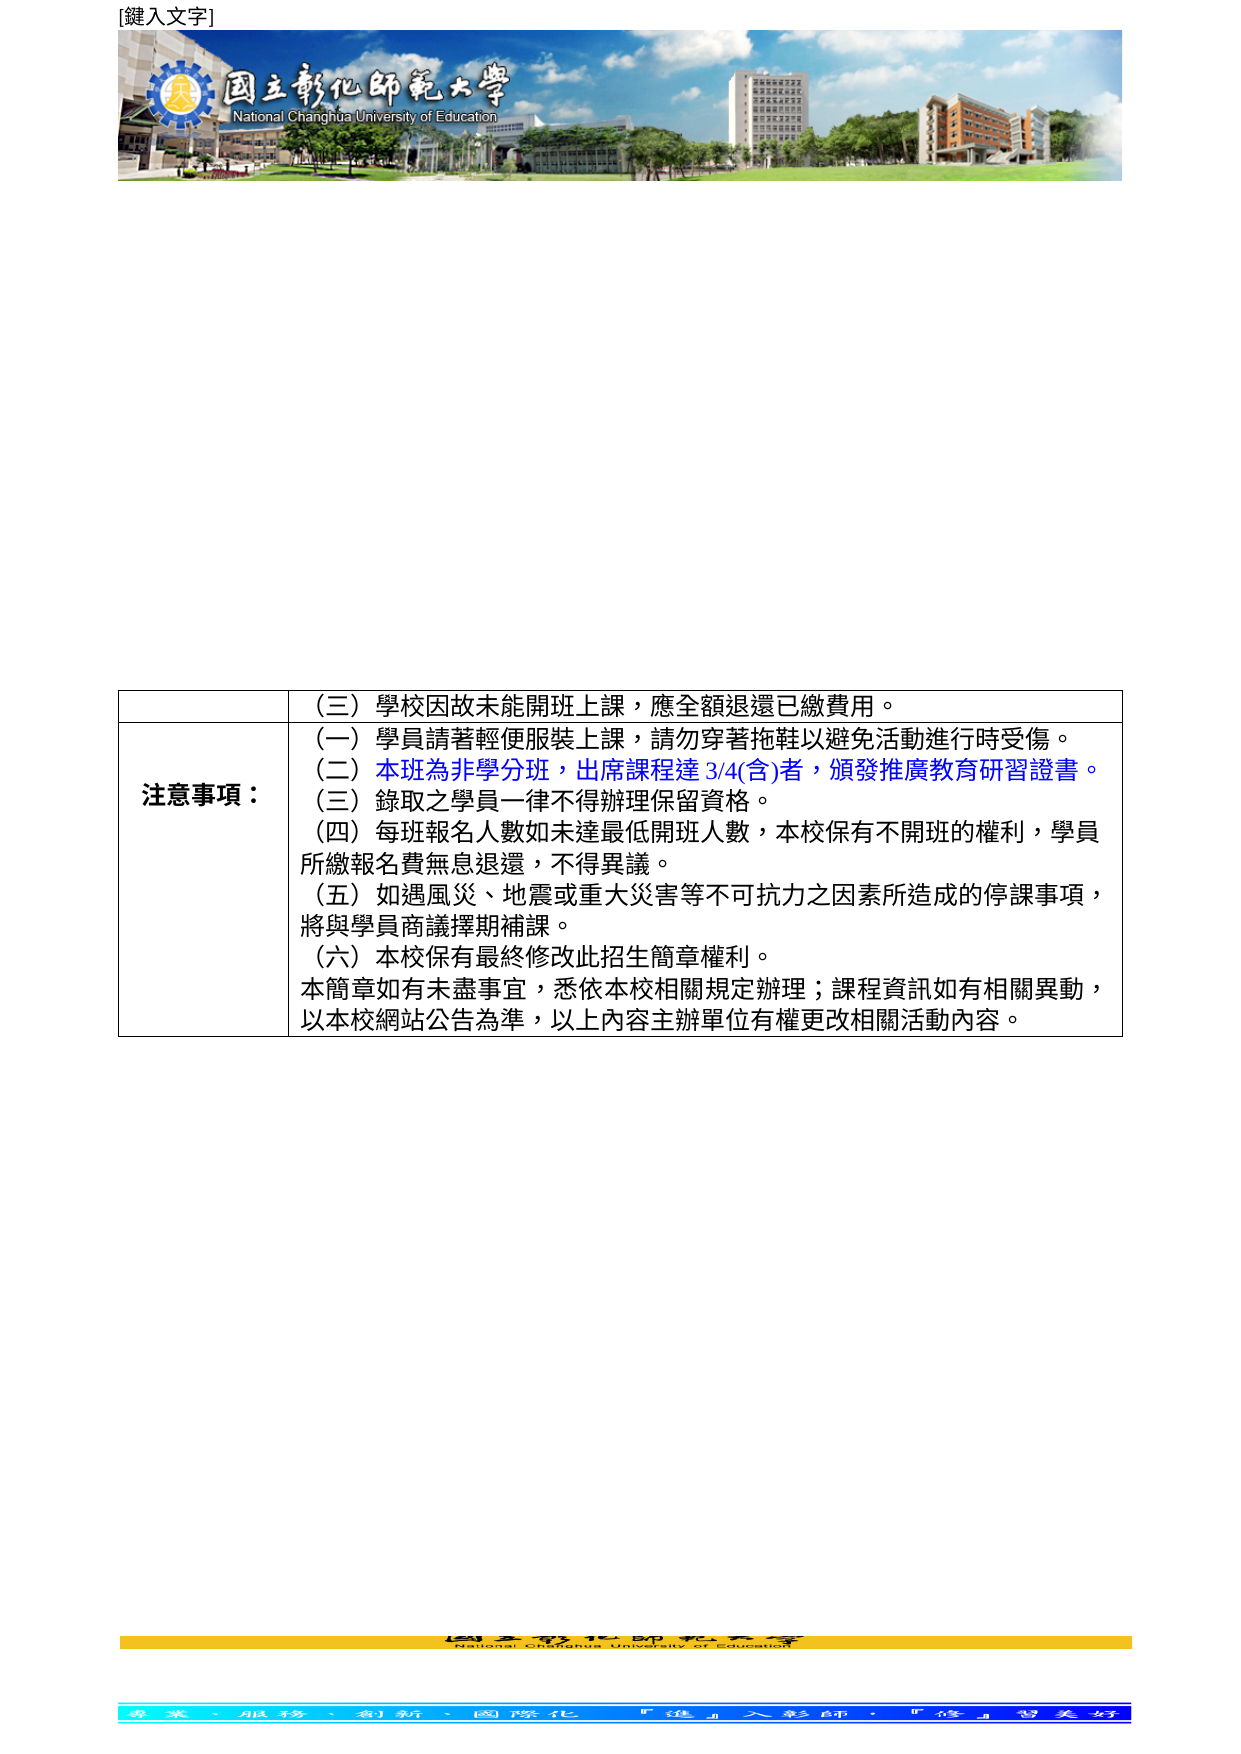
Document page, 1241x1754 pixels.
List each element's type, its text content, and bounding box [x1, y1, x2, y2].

table_cell （三）學校因故未能開班上課，應全額退還已繳費用。 [289, 691, 1122, 722]
table_cell （一）學員請著輕便服裝上課，請勿穿著拖鞋以避免活動進行時受傷。 （二）本班為非學分班，出席課程達3/4(含)者，頒發推廣教育研習證書。 （三）錄取之學員一律不得辦理保留資格。 （四）每班報名人數如未達最低開班人數，本校保有不開班的權利，學員 所繳報名費無息退還，不得異議。 （五）如遇風災、地震或重大災害等不可抗力之因素所造成的停課事項，將與學員商議擇期補課。 （六）本校保有最終修改此招生簡章權利。 本簡章如有未盡事宜，悉依本校相關規定辦理；課程資訊如有相關異動，以本校網站公告為準，以上內容主辦單位有權更改相關活動內容。 [289, 723, 1122, 1036]
table_cell 注意事項： [119, 723, 288, 1036]
table_cell [119, 691, 288, 722]
